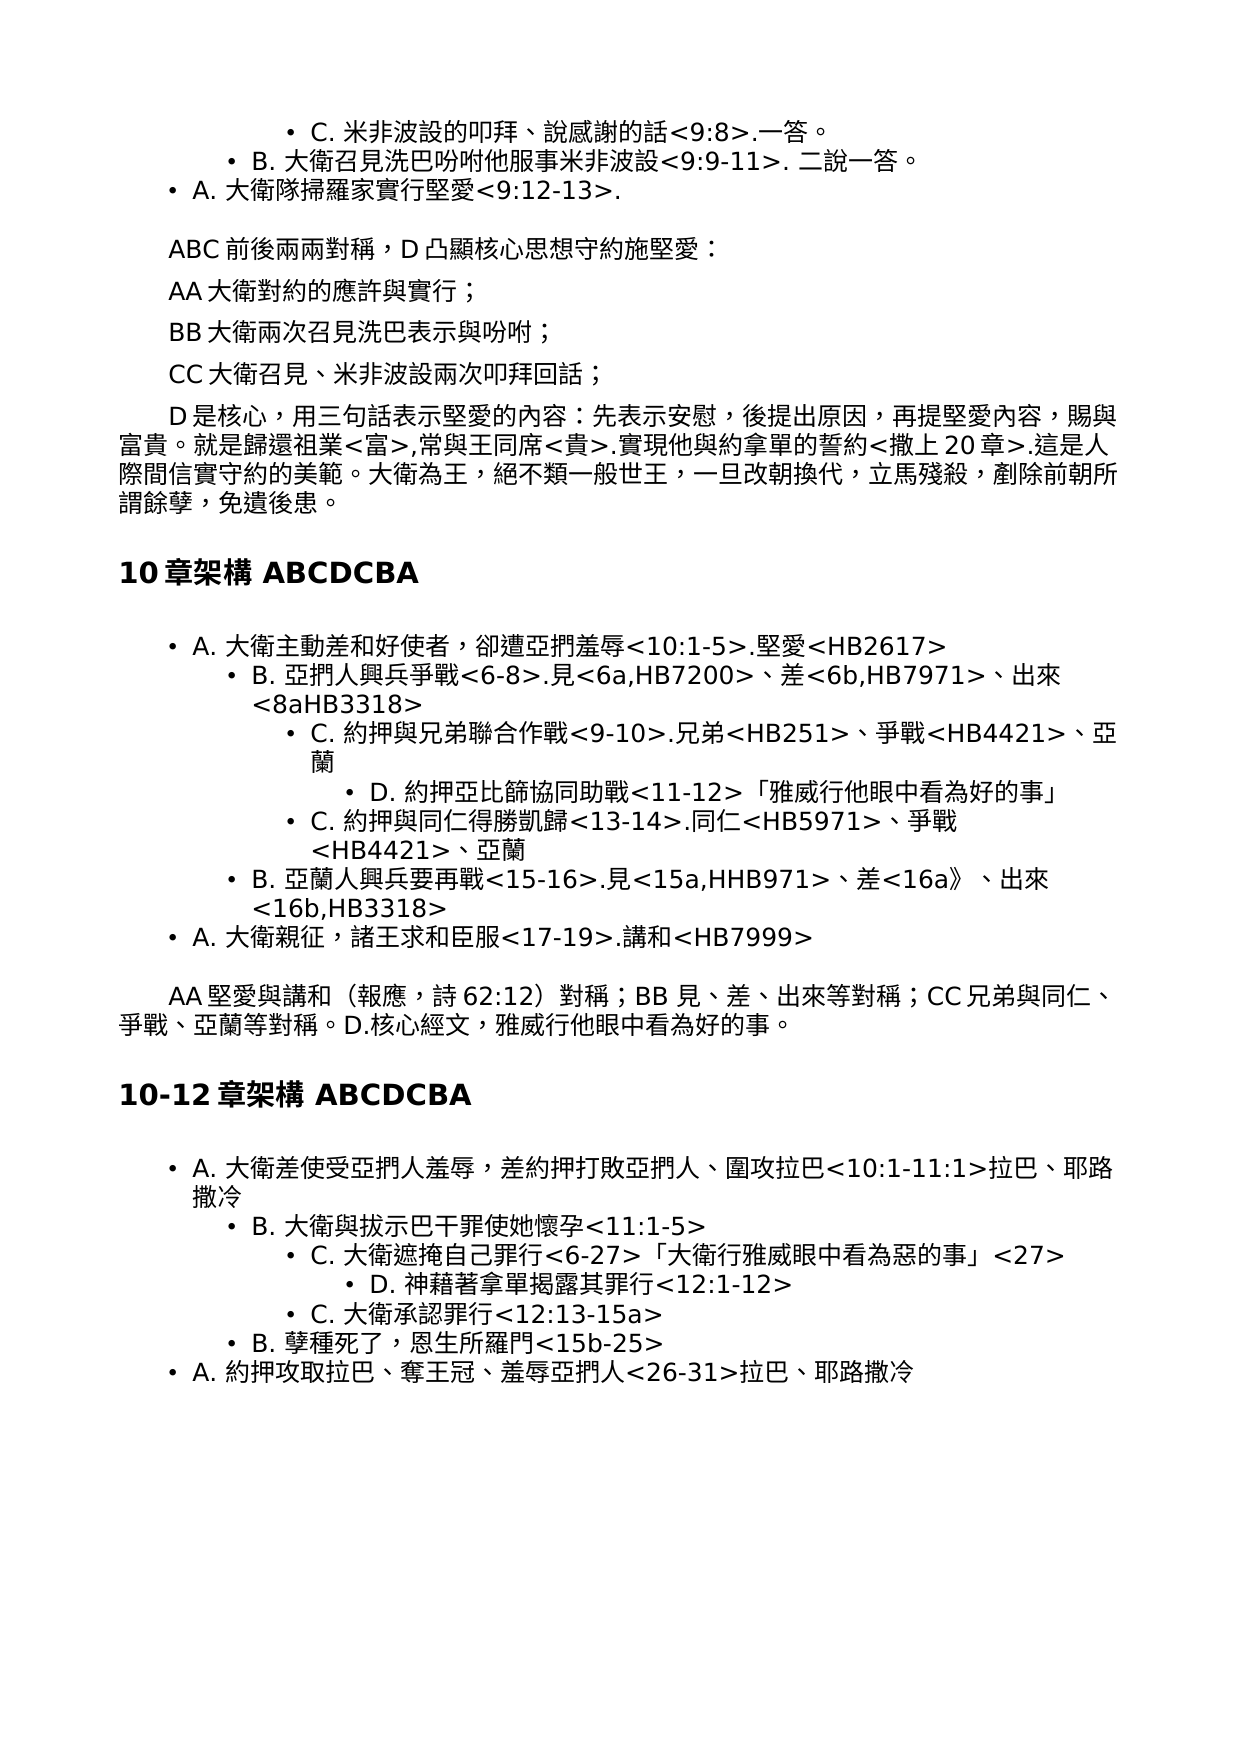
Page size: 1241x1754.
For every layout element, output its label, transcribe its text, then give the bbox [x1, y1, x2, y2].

list B. 大衛召見洗巴吩咐他服事米非波設<9:9-11>. 二說一答。 [236, 147, 1122, 176]
list B. 孽種死了，恩生所羅門<15b-25> [236, 1329, 1122, 1358]
text BB大衛兩次召見洗巴表示與吩咐； [118, 318, 1122, 348]
list B. 亞捫人興兵爭戰<6-8>.見<6a,HB7200>、差<6b,HB7971>、出來<8aHB3318> [236, 661, 1122, 719]
list B. 大衛與拔示巴干罪使她懷孕<11:1-5> [236, 1212, 1122, 1241]
list C. 約押與同仁得勝凱歸<13-14>.同仁<HB5971>、爭戰<HB4421>、亞蘭 [295, 807, 1122, 865]
list C. 大衛遮掩自己罪行<6-27>「大衛行雅威眼中看為惡的事」<27> [295, 1241, 1122, 1271]
list A. 大衛主動差和好使者，卻遭亞捫羞辱<10:1-5>.堅愛<HB2617> [177, 632, 1122, 661]
list C. 米非波設的叩拜、說感謝的話<9:8>.一答。 [295, 118, 1122, 147]
list A. 大衛差使受亞捫人羞辱，差約押打敗亞捫人、圍攻拉巴<10:1-11:1>拉巴、耶路撒冷 [177, 1154, 1122, 1212]
list D. 神藉著拿單揭露其罪行<12:1-12> [354, 1271, 1122, 1300]
text AA大衛對約的應許與實行； [118, 277, 1122, 306]
list A. 大衛隊掃羅家實行堅愛<9:12-13>. [177, 176, 1122, 206]
list A. 大衛親征，諸王求和臣服<17-19>.講和<HB7999> [177, 923, 1122, 953]
list A. 約押攻取拉巴、奪王冠、羞辱亞捫人<26-31>拉巴、耶路撒冷 [177, 1358, 1122, 1387]
text AA堅愛與講和（報應，詩62:12）對稱；BB 見、差、出來等對稱；CC兄弟與同仁、爭戰、亞蘭等對稱。D.核心經文，雅威行他眼中看為好的事。 [118, 982, 1122, 1041]
text ABC前後兩兩對稱，D凸顯核心思想守約施堅愛： [118, 235, 1122, 264]
text CC大衛召見、米非波設兩次叩拜回話； [118, 360, 1122, 389]
list C. 約押與兄弟聯合作戰<9-10>.兄弟<HB251>、爭戰<HB4421>、亞蘭 [295, 719, 1122, 778]
list C. 大衛承認罪行<12:13-15a> [295, 1300, 1122, 1329]
list B. 亞蘭人興兵要再戰<15-16>.見<15a,HHB971>、差<16a》、出來<16b,HB3318> [236, 865, 1122, 923]
text D是核心，用三句話表示堅愛的內容：先表示安慰，後提出原因，再提堅愛內容，賜與富貴。就是歸還祖業<富>,常與王同席<貴>.實現他與約拿單的誓約<撒上20章>.這是人際間信實守約的美範。大衛為王，絕不類一般世王，一旦改朝換代，立馬殘殺，剷除前朝所謂餘孽，免遺後患。 [118, 402, 1122, 518]
subtitle 10章架構 ABCDCBA [118, 556, 1122, 590]
list D. 約押亞比篩協同助戰<11-12>「雅威行他眼中看為好的事」 [354, 778, 1122, 807]
subtitle 10-12章架構 ABCDCBA [118, 1078, 1122, 1112]
